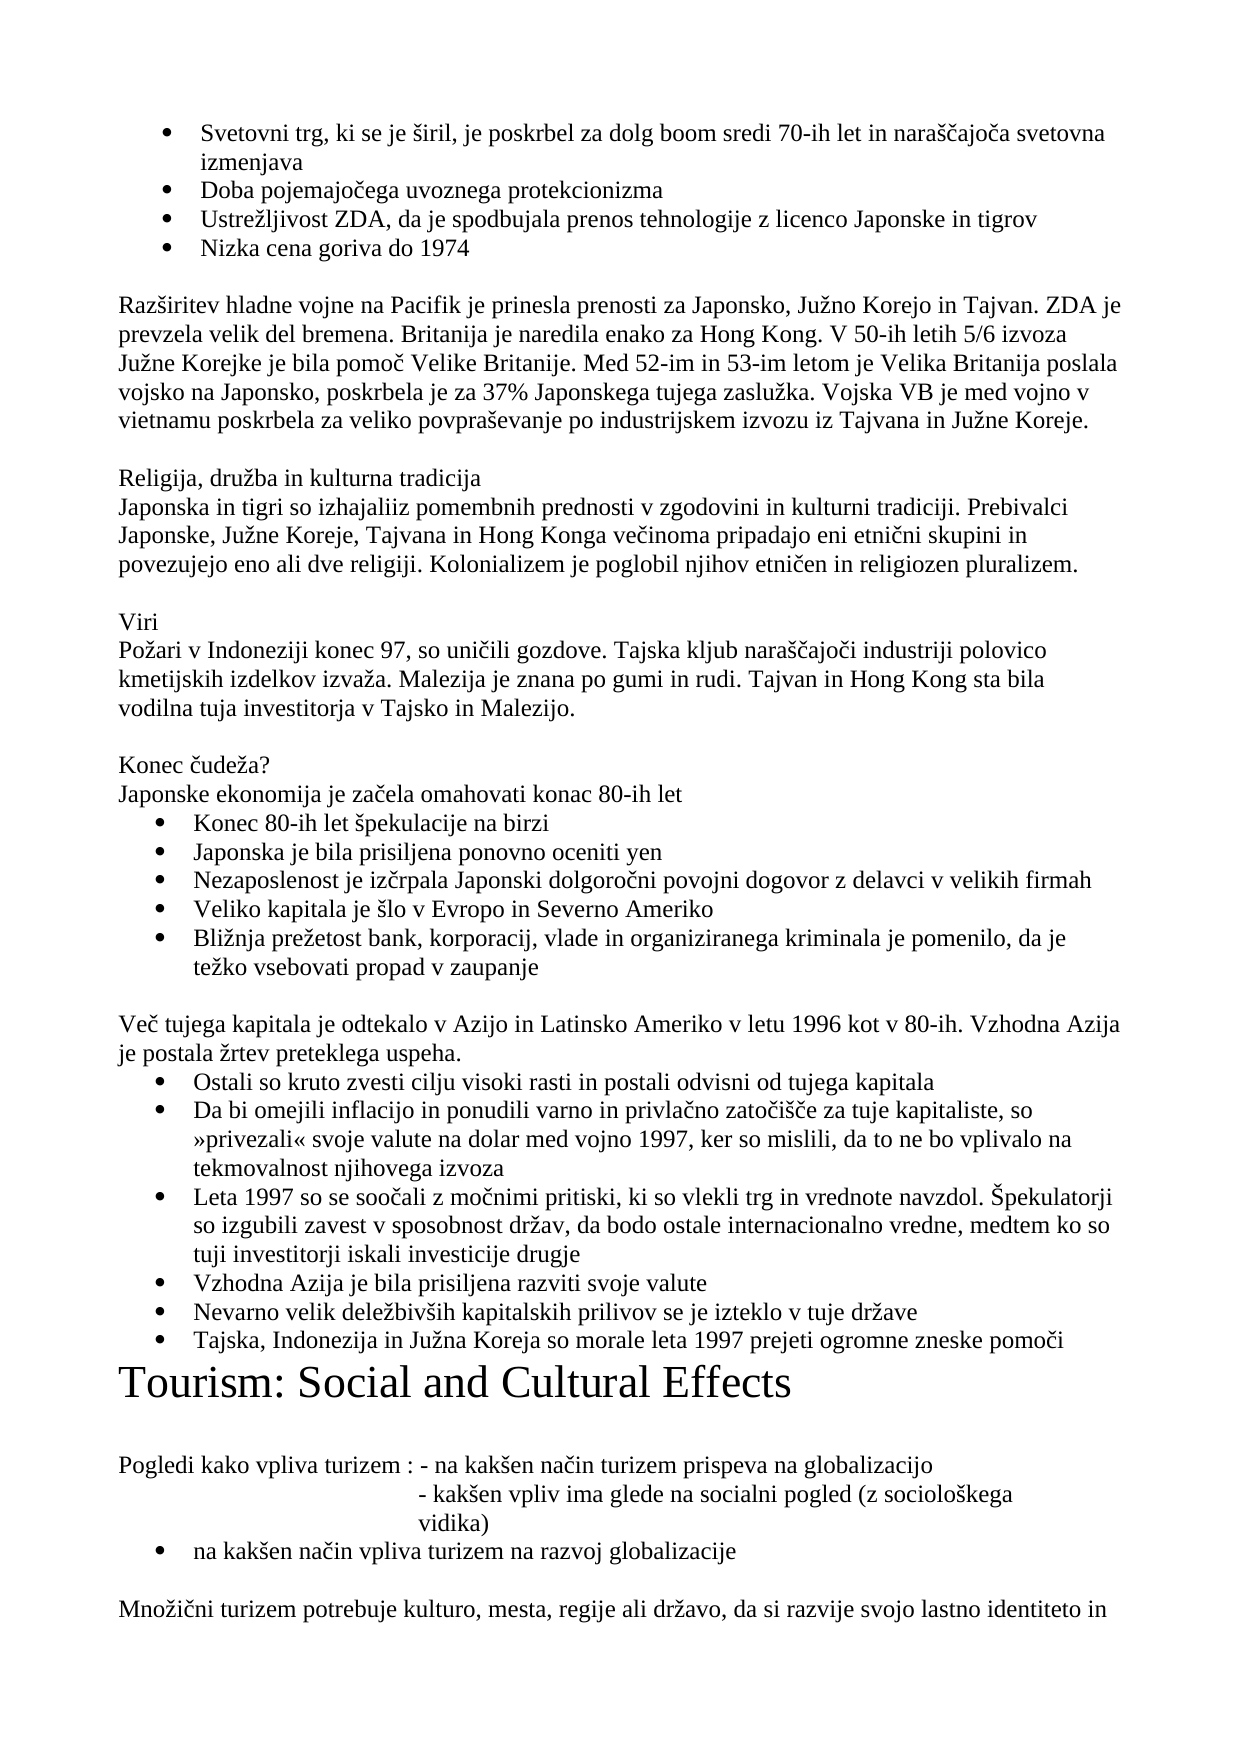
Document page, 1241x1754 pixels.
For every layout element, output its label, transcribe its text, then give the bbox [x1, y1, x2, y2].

list Nevarno velik deležbivših kapitalskih prilivov se je izteklo v tuje države [156, 1297, 1122, 1326]
text Več tujega kapitala je odtekalo v Azijo in Latinsko Ameriko v letu 1996 kot v 80-ih. Vzhodna Azija je postala žrtev preteklega uspeha. [118, 1009, 1122, 1067]
text Japonske ekonomija je začela omahovati konac 80-ih let [118, 779, 1122, 808]
list Leta 1997 so se soočali z močnimi pritiski, ki so vlekli trg in vrednote navzdol. Špekulatorji so izgubili zavest v sposobnost držav, da bodo ostale internacionalno vredne, medtem ko so tuji investitorji iskali investicije drugje [156, 1182, 1122, 1268]
list Veliko kapitala je šlo v Evropo in Severno Ameriko [156, 894, 1122, 923]
text Razširitev hladne vojne na Pacifik je prinesla prenosti za Japonsko, Južno Korejo in Tajvan. ZDA je prevzela velik del bremena. Britanija je naredila enako za Hong Kong. V 50-ih letih 5/6 izvoza Južne Korejke je bila pomoč Velike Britanije. Med 52-im in 53-im letom je Velika Britanija poslala vojsko na Japonsko, poskrbela je za 37% Japonskega tujega zaslužka. Vojska VB je med vojno v vietnamu poskrbela za veliko povpraševanje po industrijskem izvozu iz Tajvana in Južne Koreje. [118, 291, 1122, 434]
list na kakšen način vpliva turizem na razvoj globalizacije [156, 1536, 1122, 1565]
list Ustrežljivost ZDA, da je spodbujala prenos tehnologije z licenco Japonske in tigrov [163, 204, 1122, 233]
list Bližnja prežetost bank, korporacij, vlade in organiziranega kriminala je pomenilo, da je težko vsebovati propad v zaupanje [156, 923, 1122, 981]
list Da bi omejili inflacijo in ponudili varno in privlačno zatočišče za tuje kapitaliste, so »privezali« svoje valute na dolar med vojno 1997, ker so mislili, da to ne bo vplivalo na tekmovalnost njihovega izvoza [156, 1096, 1122, 1182]
text Tourism: Social and Cultural Effects [118, 1354, 1122, 1407]
list Japonska je bila prisiljena ponovno oceniti yen [156, 837, 1122, 866]
text Konec čudeža? [118, 751, 1122, 779]
list Ostali so kruto zvesti cilju visoki rasti in postali odvisni od tujega kapitala [156, 1067, 1122, 1096]
list Nezaposlenost je izčrpala Japonski dolgoročni povojni dogovor z delavci v velikih firmah [156, 866, 1122, 894]
text vidika) [418, 1508, 1122, 1536]
text Viri [118, 607, 1122, 636]
text Množični turizem potrebuje kulturo, mesta, regije ali državo, da si razvije svojo lastno identiteto in [118, 1594, 1122, 1623]
text Religija, družba in kulturna tradicija [118, 463, 1122, 492]
list Konec 80-ih let špekulacije na birzi [156, 808, 1122, 837]
text Japonska in tigri so izhajaliiz pomembnih prednosti v zgodovini in kulturni tradiciji. Prebivalci Japonske, Južne Koreje, Tajvana in Hong Konga večinoma pripadajo eni etnični skupini in povezujejo eno ali dve religiji. Kolonializem je poglobil njihov etničen in religiozen pluralizem. [118, 492, 1122, 578]
list Svetovni trg, ki se je širil, je poskrbel za dolg boom sredi 70-ih let in naraščajoča svetovna izmenjava [163, 118, 1122, 176]
list Nizka cena goriva do 1974 [163, 233, 1122, 262]
list Tajska, Indonezija in Južna Koreja so morale leta 1997 prejeti ogromne zneske pomoči [156, 1326, 1122, 1354]
list Doba pojemajočega uvoznega protekcionizma [163, 176, 1122, 204]
list Vzhodna Azija je bila prisiljena razviti svoje valute [156, 1268, 1122, 1297]
text Pogledi kako vpliva turizem : - na kakšen način turizem prispeva na globalizacijo [118, 1450, 1122, 1479]
text Požari v Indoneziji konec 97, so uničili gozdove. Tajska kljub naraščajoči industriji polovico kmetijskih izdelkov izvaža. Malezija je znana po gumi in rudi. Tajvan in Hong Kong sta bila vodilna tuja investitorja v Tajsko in Malezijo. [118, 636, 1122, 722]
text - kakšen vpliv ima glede na socialni pogled (z sociološkega [418, 1479, 1122, 1508]
